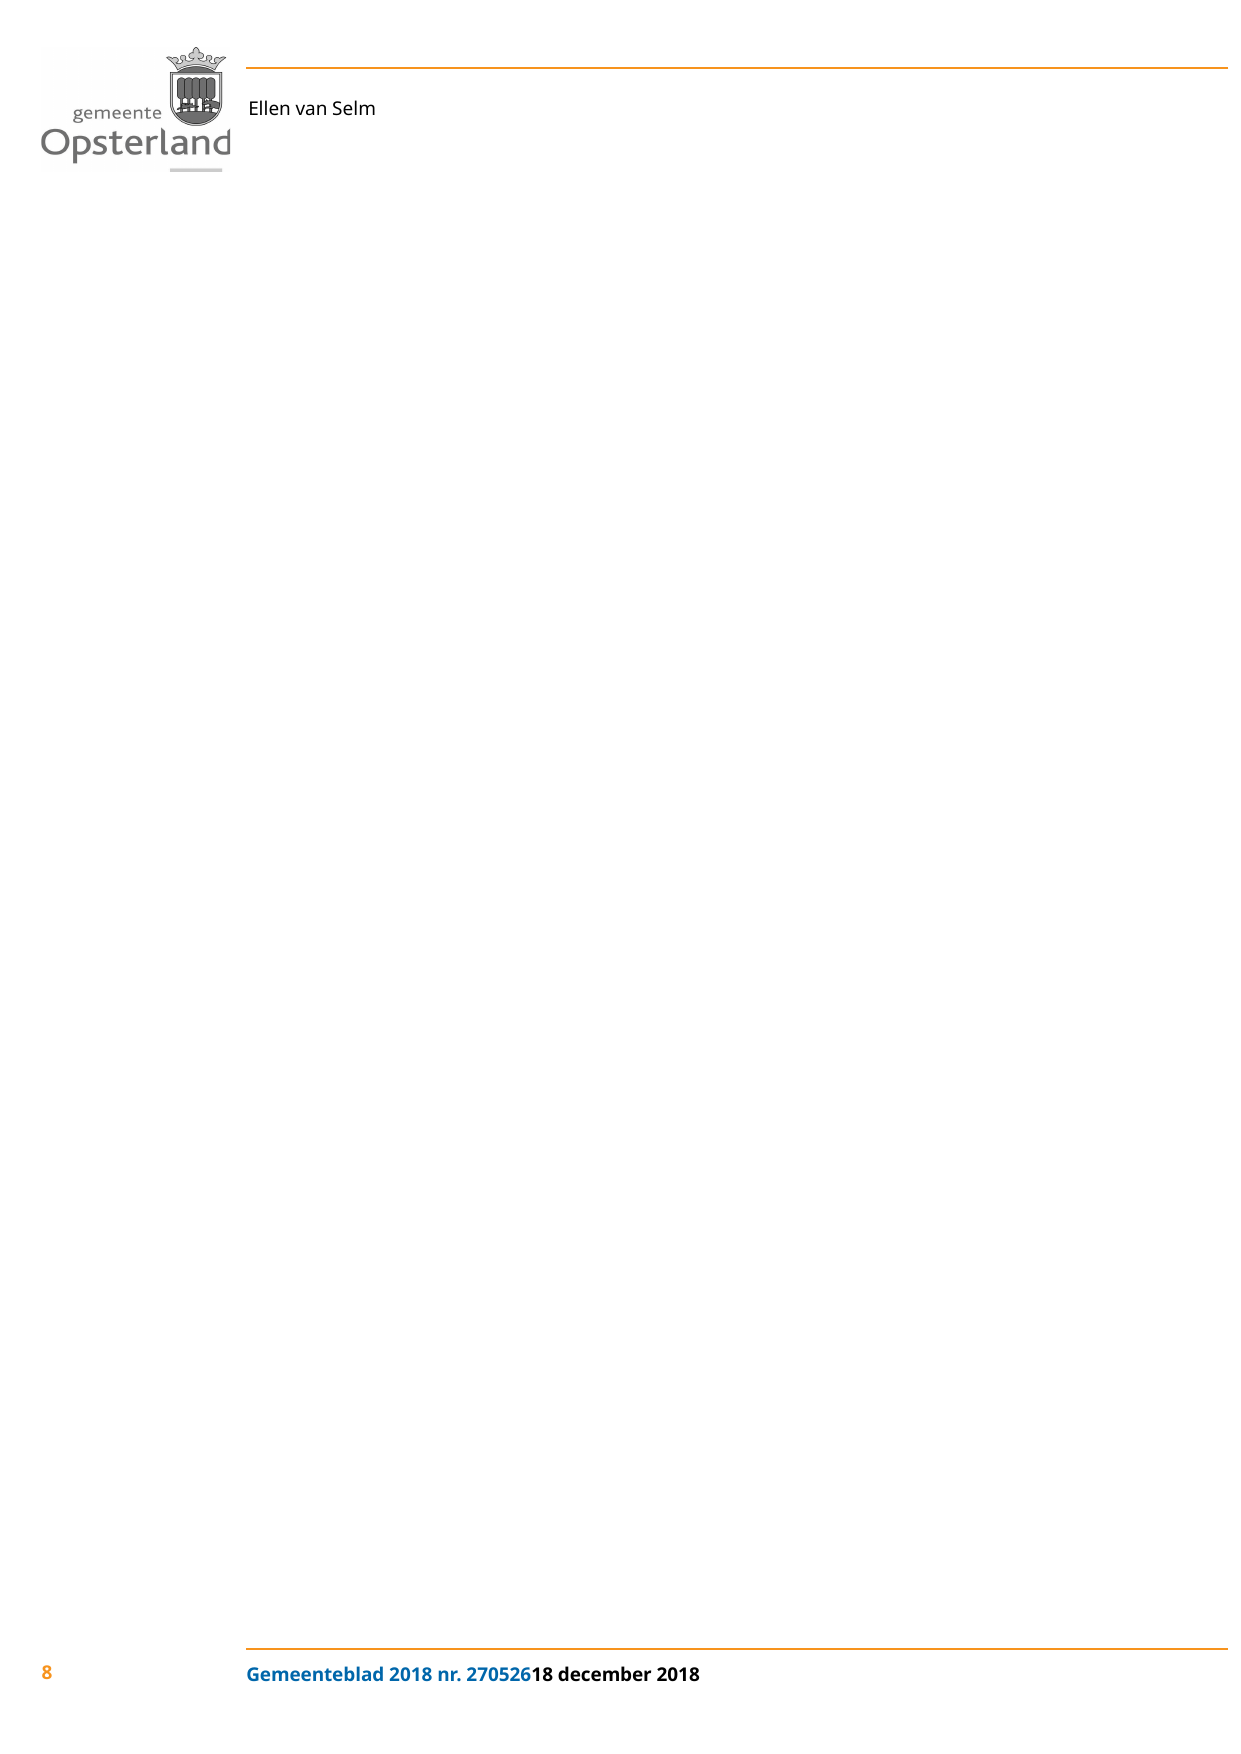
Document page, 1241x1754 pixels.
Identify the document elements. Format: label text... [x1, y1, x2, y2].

text Ellen van Selm [248, 95, 1152, 121]
picture [41, 47, 231, 172]
